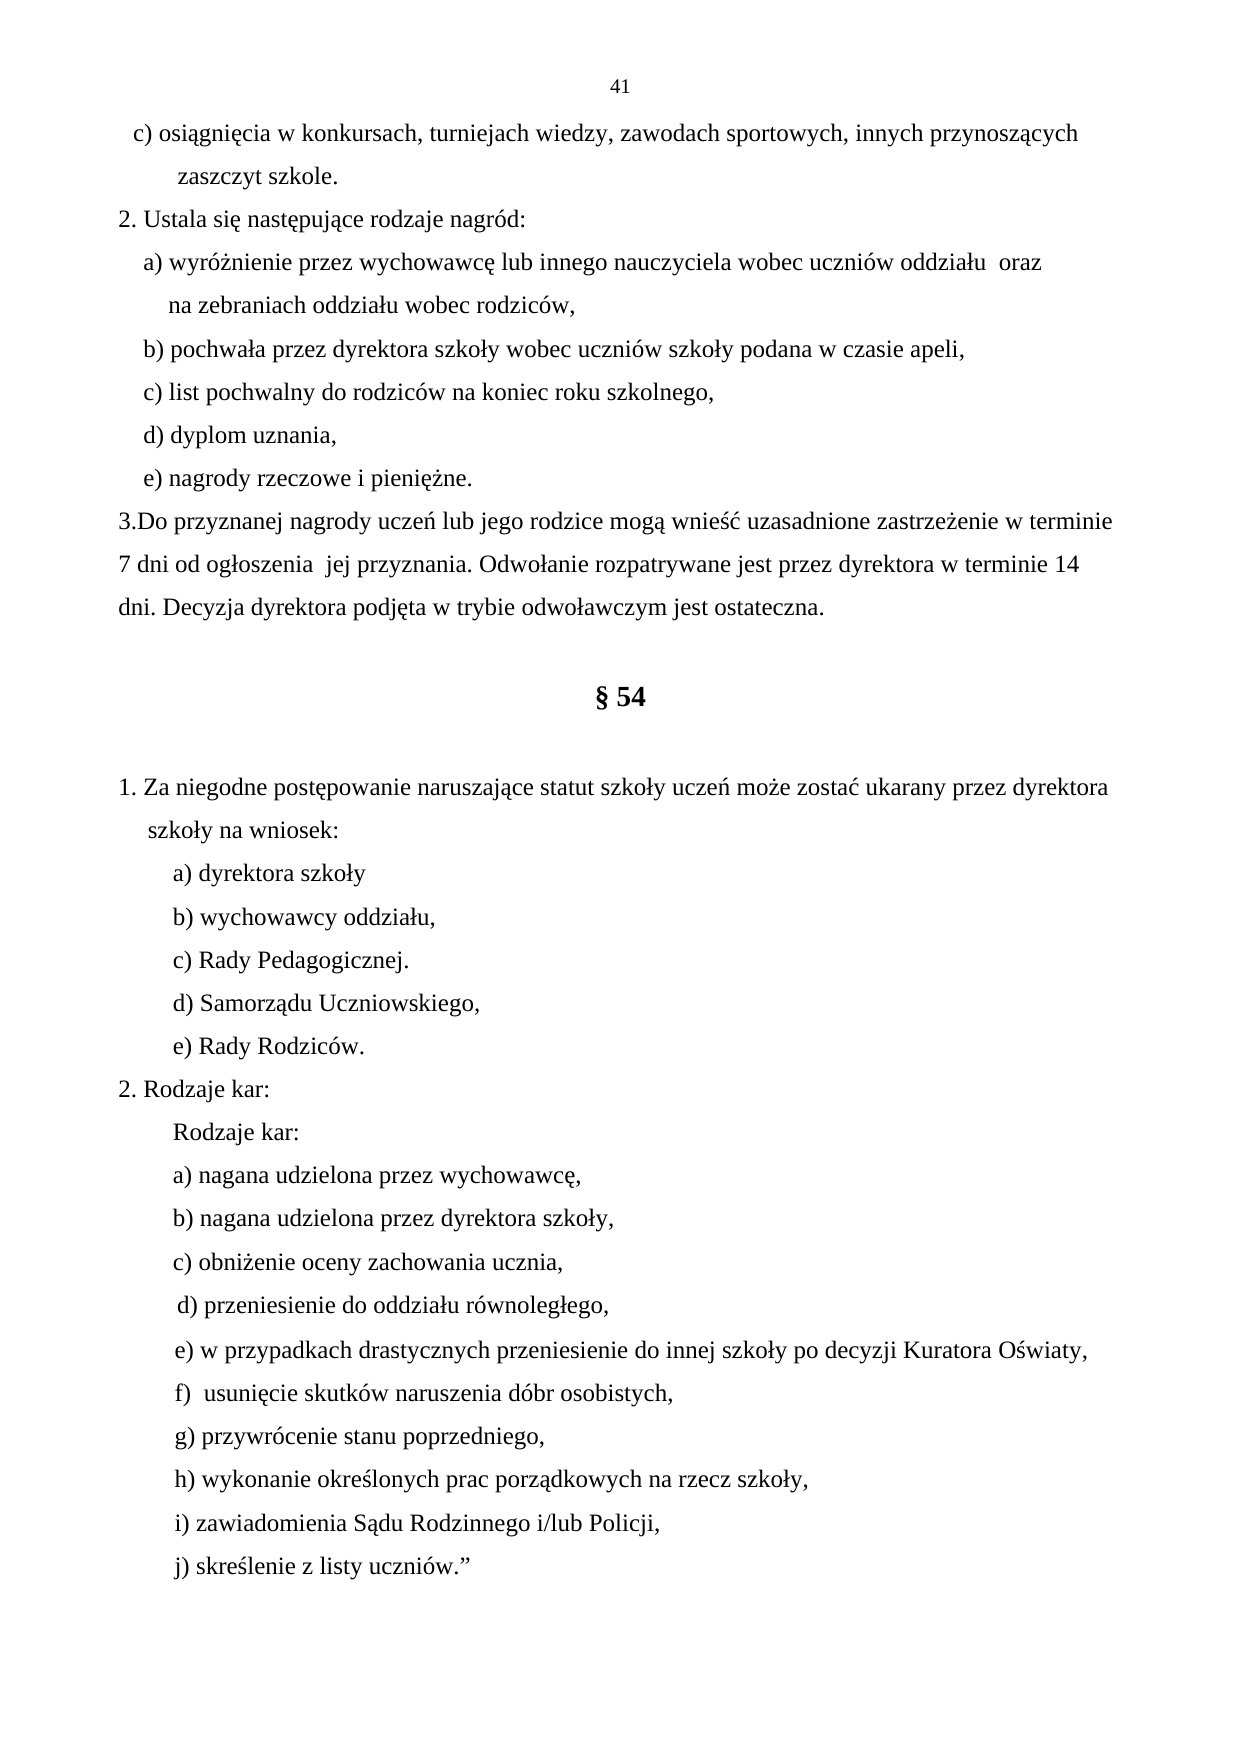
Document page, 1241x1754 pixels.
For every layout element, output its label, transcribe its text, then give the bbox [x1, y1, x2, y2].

text e) w przypadkach drastycznych przeniesienie do innej szkoły po decyzji Kuratora Oświaty, [118, 1335, 1122, 1364]
text i) zawiadomienia Sądu Rodzinnego i/lub Policji, [118, 1508, 1122, 1536]
text j) skreślenie z listy uczniów.” [118, 1551, 1122, 1579]
text d) przeniesienie do oddziału równoległego, [118, 1290, 1122, 1318]
text 3.Do przyznanej nagrody uczeń lub jego rodzice mogą wnieść uzasadnione zastrzeżenie w terminie 7 dni od ogłoszenia jej przyznania. Odwołanie rozpatrywane jest przez dyrektora w terminie 14 dni. Decyzja dyrektora podjęta w trybie odwoławczym jest ostateczna. [118, 506, 1122, 621]
text f) usunięcie skutków naruszenia dóbr osobistych, [118, 1378, 1122, 1407]
text na zebraniach oddziału wobec rodziców, b) pochwała przez dyrektora szkoły wobec uczniów szkoły podana w czasie apeli, c) list pochwalny do rodziców na koniec roku szkolnego, d) dyplom uznania, e) nagrody rzeczowe i pieniężne. [118, 291, 1122, 492]
text b) wychowawcy oddziału, c) Rady Pedagogicznej. d) Samorządu Uczniowskiego, e) Rady Rodziców. [148, 902, 1122, 1060]
text 1. Za niegodne postępowanie naruszające statut szkoły uczeń może zostać ukarany przez dyrektora szkoły na wniosek: a) dyrektora szkoły [118, 772, 1122, 887]
text § 54 [118, 679, 1122, 712]
text h) wykonanie określonych prac porządkowych na rzecz szkoły, [118, 1464, 1122, 1493]
text 2. Ustala się następujące rodzaje nagród: a) wyróżnienie przez wychowawcę lub innego nauczyciela wobec uczniów oddziału oraz [118, 204, 1122, 276]
text 2. Rodzaje kar: Rodzaje kar: a) nagana udzielona przez wychowawcę, b) nagana udzielona przez dyrektora szkoły, c) obniżenie oceny zachowania ucznia, [118, 1074, 1122, 1275]
text c) osiągnięcia w konkursach, turniejach wiedzy, zawodach sportowych, innych przynoszących zaszczyt szkole. [133, 118, 1122, 190]
text g) przywrócenie stanu poprzedniego, [118, 1421, 1122, 1450]
